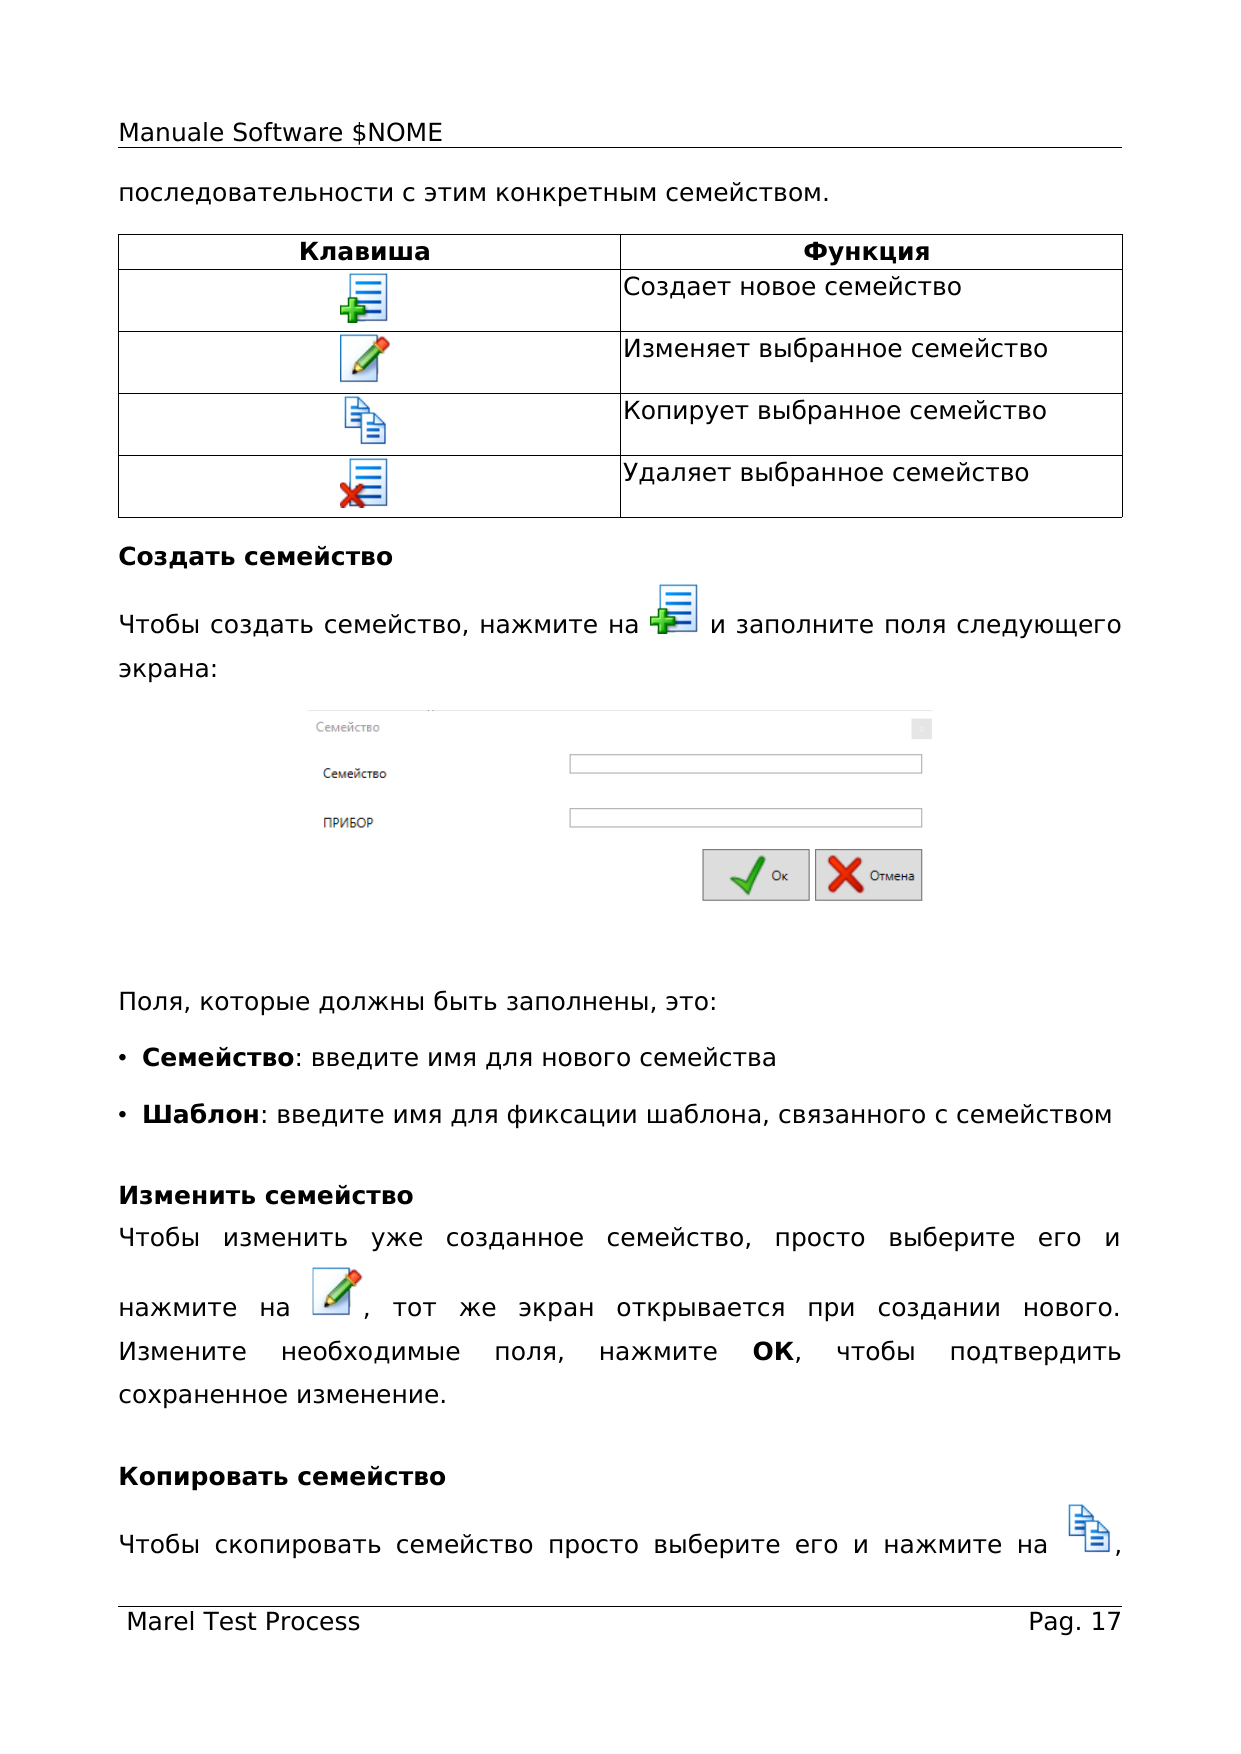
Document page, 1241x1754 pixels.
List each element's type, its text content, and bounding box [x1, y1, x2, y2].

text Поля, которые должны быть заполнены, это: [118, 987, 1122, 1016]
picture [1064, 1503, 1115, 1554]
text Чтобы изменить уже созданное семейство, просто выберите его и нажмите на , тот же экран открывается при создании нового. Измените необходимые поля, нажмите ОК, чтобы подтвердить сохраненное изменение. [118, 1223, 1122, 1410]
table_cell [119, 332, 620, 393]
table_cell Изменяет выбранное семейство [621, 332, 1122, 393]
table_cell Удаляет выбранное семейство [621, 456, 1122, 517]
table_cell Создает новое семейство [621, 270, 1122, 331]
subtitle Копировать семейство [118, 1462, 1122, 1491]
table_cell Копирует выбранное семейство [621, 394, 1122, 455]
picture [340, 334, 391, 384]
table_cell [119, 270, 620, 331]
list Семейство: введите имя для нового семейства [118, 1043, 1122, 1073]
text последовательности с этим конкретным семейством. [118, 178, 1122, 207]
text Чтобы скопировать семейство просто выберите его и нажмите на , [118, 1504, 1122, 1559]
picture [340, 272, 391, 323]
text Чтобы создать семейство, нажмите на и заполните поля следующего экрана: [118, 583, 1122, 683]
table_header Клавиша [119, 235, 620, 269]
picture [312, 1266, 363, 1317]
picture [340, 457, 391, 508]
list Шаблон: введите имя для фиксации шаблона, связанного с семейством [118, 1100, 1122, 1129]
picture [650, 583, 700, 634]
picture [307, 710, 933, 917]
picture [340, 396, 391, 446]
subtitle Создать семейство [118, 542, 1122, 571]
subtitle Изменить семейство [118, 1181, 1122, 1210]
table_cell [119, 456, 620, 517]
table_cell [119, 394, 620, 455]
table_header Функция [621, 235, 1122, 269]
